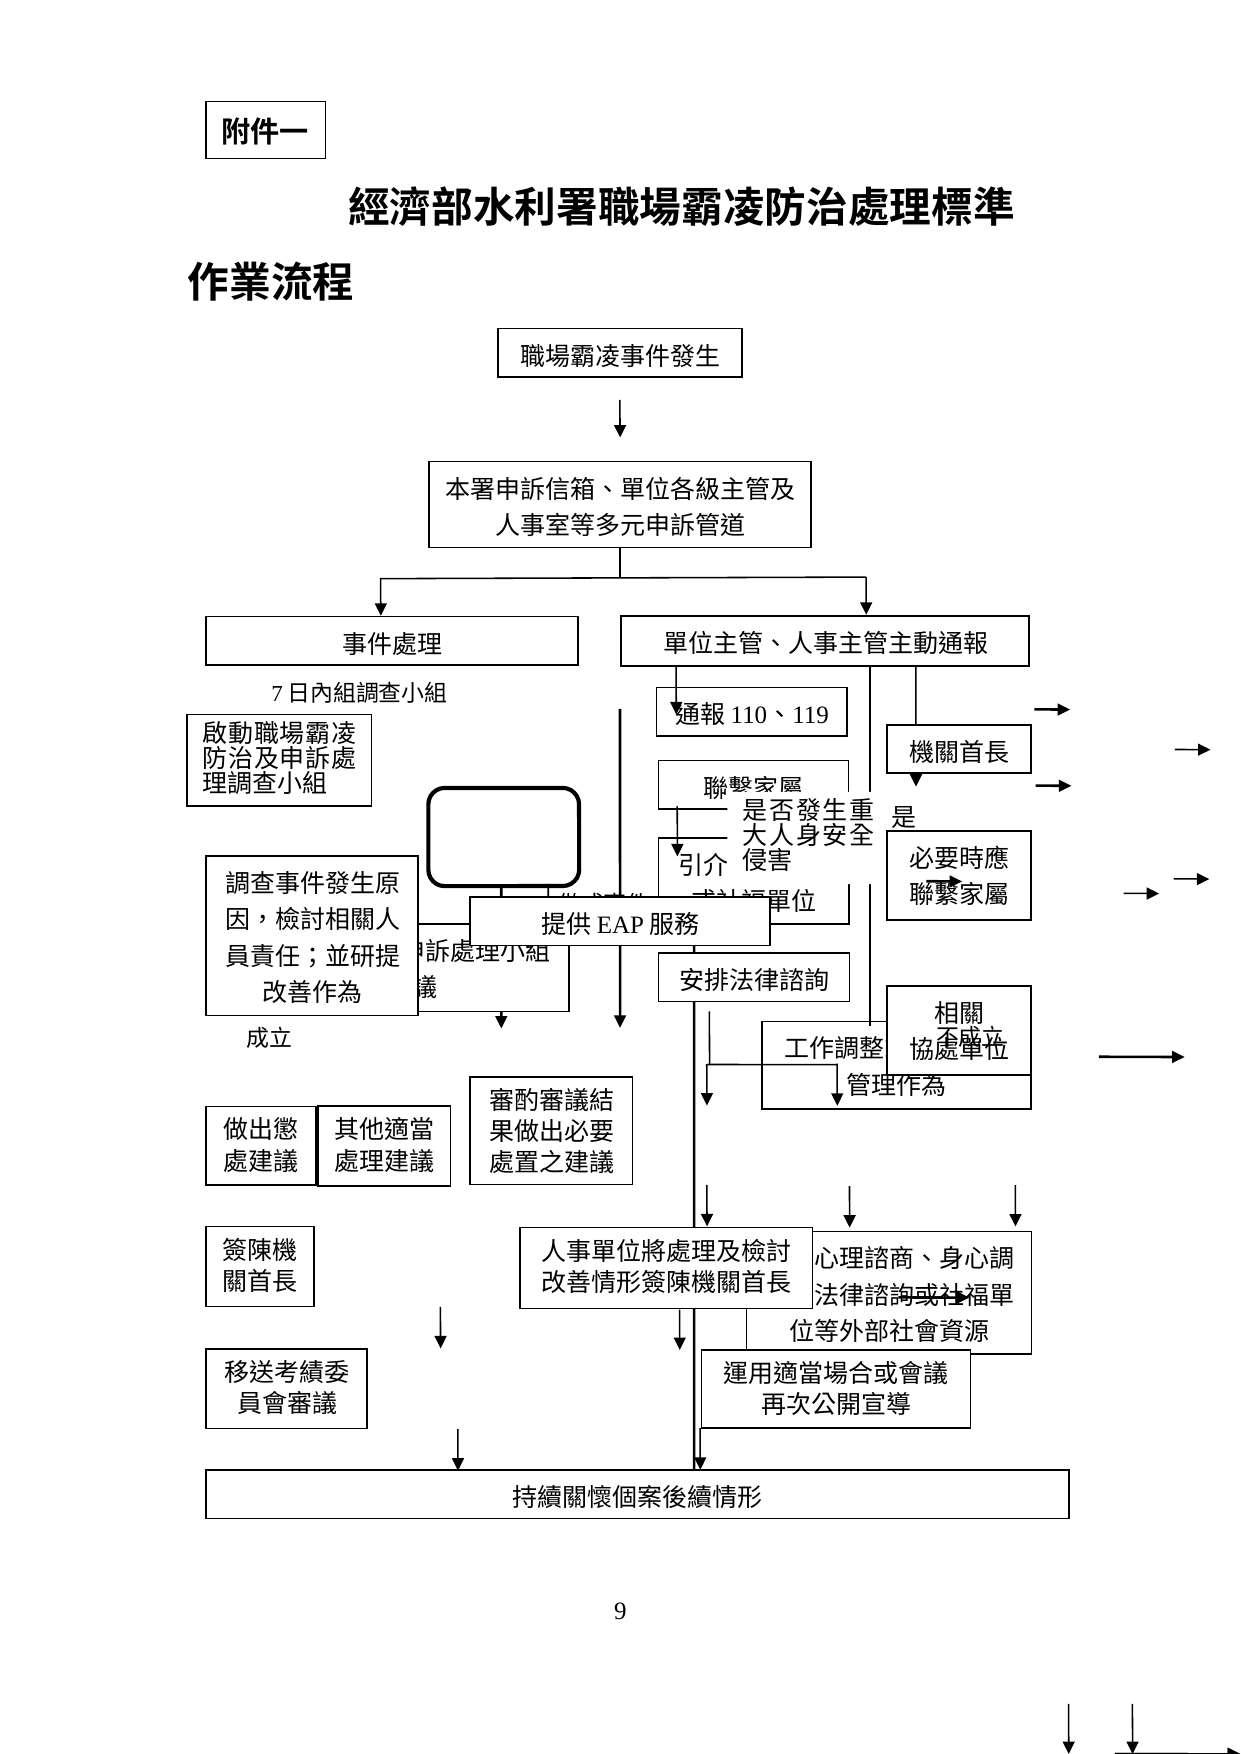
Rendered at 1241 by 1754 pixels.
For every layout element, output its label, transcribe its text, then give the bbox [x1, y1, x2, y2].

text 事件處理 [221, 624, 563, 658]
text 不成立 [936, 1025, 1007, 1049]
text 引介醫療院所 [673, 846, 727, 882]
text 成立 [246, 1026, 298, 1050]
text 是否發生重大人身安全侵害 [742, 799, 874, 874]
text 簽陳機關首長 [221, 1234, 299, 1297]
text 工作調整或其他組織管理作為 [777, 1029, 1016, 1101]
text 引介心理諮商、身心調適、法律諮詢或社福單位等外部社會資源 [761, 1239, 1017, 1347]
text 是 [892, 818, 903, 826]
text 7日內組調查小組 [271, 674, 458, 706]
text 移送考績委員會審議 [221, 1356, 352, 1419]
text 機關首長 [902, 732, 1016, 766]
text 運用適當場合或會議再次公開宣導 [717, 1357, 955, 1420]
text 單位主管、人事主管主動通報 [636, 623, 1014, 658]
text 是 [892, 824, 903, 830]
text 職場霸凌防治及申訴處理小組開會審議 [419, 931, 554, 1004]
text 通報110、119 [672, 695, 832, 728]
text 提供EAP服務 [485, 904, 755, 938]
text 必要時應聯繫家屬 [902, 838, 1016, 911]
text 是 [892, 798, 903, 816]
text 聯繫家屬 [673, 768, 834, 802]
text 相關 [902, 993, 1016, 1029]
text 調查事件發生原因，檢討相關人員責任；並研提改善作為 [221, 863, 403, 1008]
text 做出懲處建議 [221, 1114, 301, 1176]
text 本署申訴信箱、單位各級主管及人事室等多元申訴管道 [444, 469, 796, 540]
text 持續關懷個案後續情形 [221, 1478, 1054, 1511]
text 職場霸凌事件發生 [513, 336, 727, 369]
text 啟動職場霸凌防治及申訴處理調查小組 [202, 722, 357, 797]
text 經濟部水利署職場霸凌防治處理標準作業流程 [187, 161, 1053, 311]
text 審酌審議結果做出必要處置之建議 [485, 1084, 618, 1177]
text 其他適當處理建議 [333, 1114, 436, 1176]
text 人事單位將處理及檢討改善情形簽陳機關首長 [535, 1235, 798, 1297]
text 協處單位 [902, 1029, 1016, 1066]
text 安排法律諮詢 [673, 961, 834, 994]
text 或社福單位 [673, 882, 834, 917]
